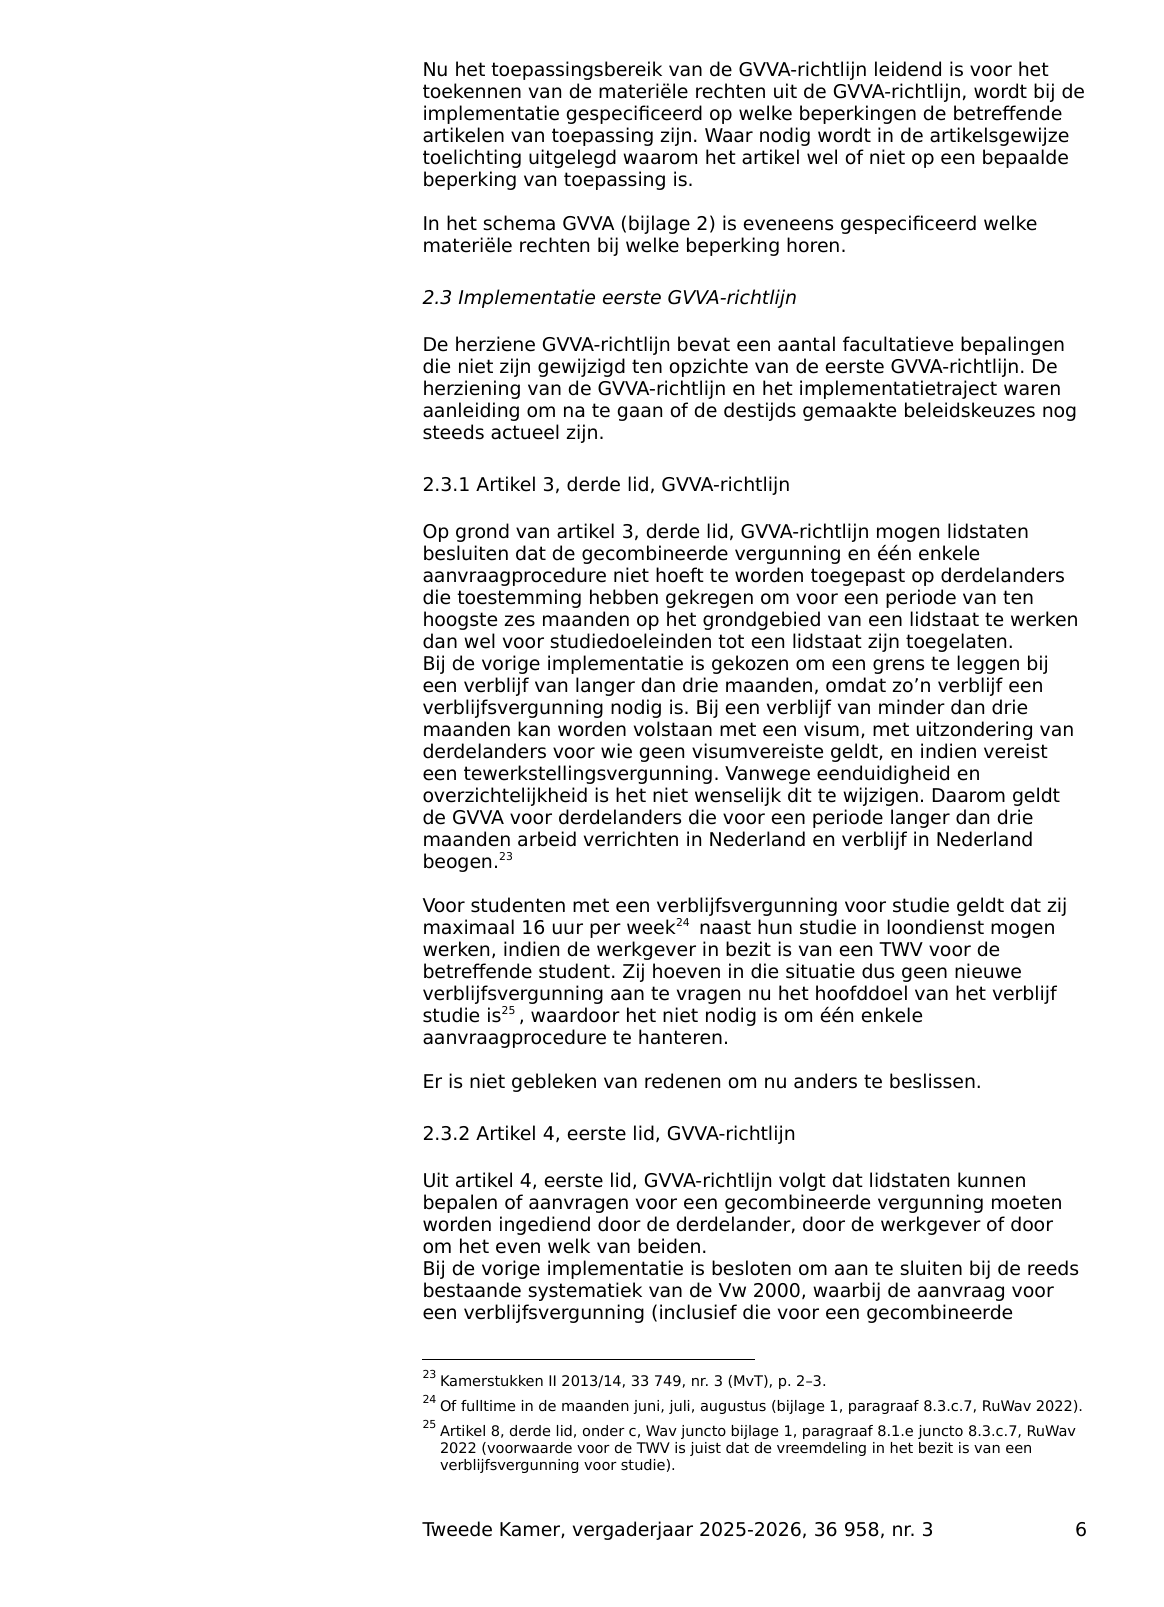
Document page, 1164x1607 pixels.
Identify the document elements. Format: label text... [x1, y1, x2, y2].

text De herziene GVVA-richtlijn bevat een aantal facultatieve bepalingen die niet zijn gewijzigd ten opzichte van de eerste GVVA-richtlijn. De herziening van de GVVA-richtlijn en het implementatietraject waren aanleiding om na te gaan of de destijds gemaakte beleidskeuzes nog steeds actueel zijn. [422, 334, 1087, 444]
text In het schema GVVA (bijlage 2) is eveneens gespecificeerd welke materiële rechten bij welke beperking horen. [422, 213, 1087, 257]
subtitle 2.3 Implementatie eerste GVVA-richtlijn [422, 287, 1087, 309]
text Op grond van artikel 3, derde lid, GVVA-richtlijn mogen lidstaten besluiten dat de gecombineerde vergunning en één enkele aanvraagprocedure niet hoeft te worden toegepast op derdelanders die toestemming hebben gekregen om voor een periode van ten hoogste zes maanden op het grondgebied van een lidstaat te werken dan wel voor studiedoeleinden tot een lidstaat zijn toegelaten. [422, 521, 1087, 653]
text Uit artikel 4, eerste lid, GVVA-richtlijn volgt dat lidstaten kunnen bepalen of aanvragen voor een gecombineerde vergunning moeten worden ingediend door de derdelander, door de werkgever of door om het even welk van beiden. [422, 1170, 1087, 1258]
text Er is niet gebleken van redenen om nu anders te beslissen. [422, 1071, 1087, 1093]
text Bij de vorige implementatie is besloten om aan te sluiten bij de reeds bestaande systematiek van de Vw 2000, waarbij de aanvraag voor een verblijfsvergunning (inclusief die voor een gecombineerde [422, 1258, 1087, 1324]
text Nu het toepassingsbereik van de GVVA-richtlijn leidend is voor het toekennen van de materiële rechten uit de GVVA-richtlijn, wordt bij de implementatie gespecificeerd op welke beperkingen de betreffende artikelen van toepassing zijn. Waar nodig wordt in de artikelsgewijze toelichting uitgelegd waarom het artikel wel of niet op een bepaalde beperking van toepassing is. [422, 59, 1087, 191]
subtitle 2.3.1 Artikel 3, derde lid, GVVA-richtlijn [422, 474, 1087, 496]
text Of fulltime in de maanden juni, juli, augustus (bijlage 1, paragraaf 8.3.c.7, RuWav 2022). [422, 1393, 1087, 1416]
text Kamerstukken II 2013/14, 33 749, nr. 3 (MvT), p. 2–3. [422, 1368, 1087, 1391]
text Voor studenten met een verblijfsvergunning voor studie geldt dat zij maximaal 16 uur per week naast hun studie in loondienst mogen werken, indien de werkgever in bezit is van een TWV voor de betreffende student. Zij hoeven in die situatie dus geen nieuwe verblijfsvergunning aan te vragen nu het hoofddoel van het verblijf studie is, waardoor het niet nodig is om één enkele aanvraagprocedure te hanteren. [422, 895, 1087, 1049]
text Bij de vorige implementatie is gekozen om een grens te leggen bij een verblijf van langer dan drie maanden, omdat zo’n verblijf een verblijfsvergunning nodig is. Bij een verblijf van minder dan drie maanden kan worden volstaan met een visum, met uitzondering van derdelanders voor wie geen visumvereiste geldt, en indien vereist een tewerkstellingsvergunning. Vanwege eenduidigheid en overzichtelijkheid is het niet wenselijk dit te wijzigen. Daarom geldt de GVVA voor derdelanders die voor een periode langer dan drie maanden arbeid verrichten in Nederland en verblijf in Nederland beogen. [422, 653, 1087, 873]
subtitle 2.3.2 Artikel 4, eerste lid, GVVA-richtlijn [422, 1123, 1087, 1145]
text Artikel 8, derde lid, onder c, Wav juncto bijlage 1, paragraaf 8.1.e juncto 8.3.c.7, RuWav 2022 (voorwaarde voor de TWV is juist dat de vreemdeling in het bezit is van een verblijfsvergunning voor studie). [422, 1418, 1087, 1474]
